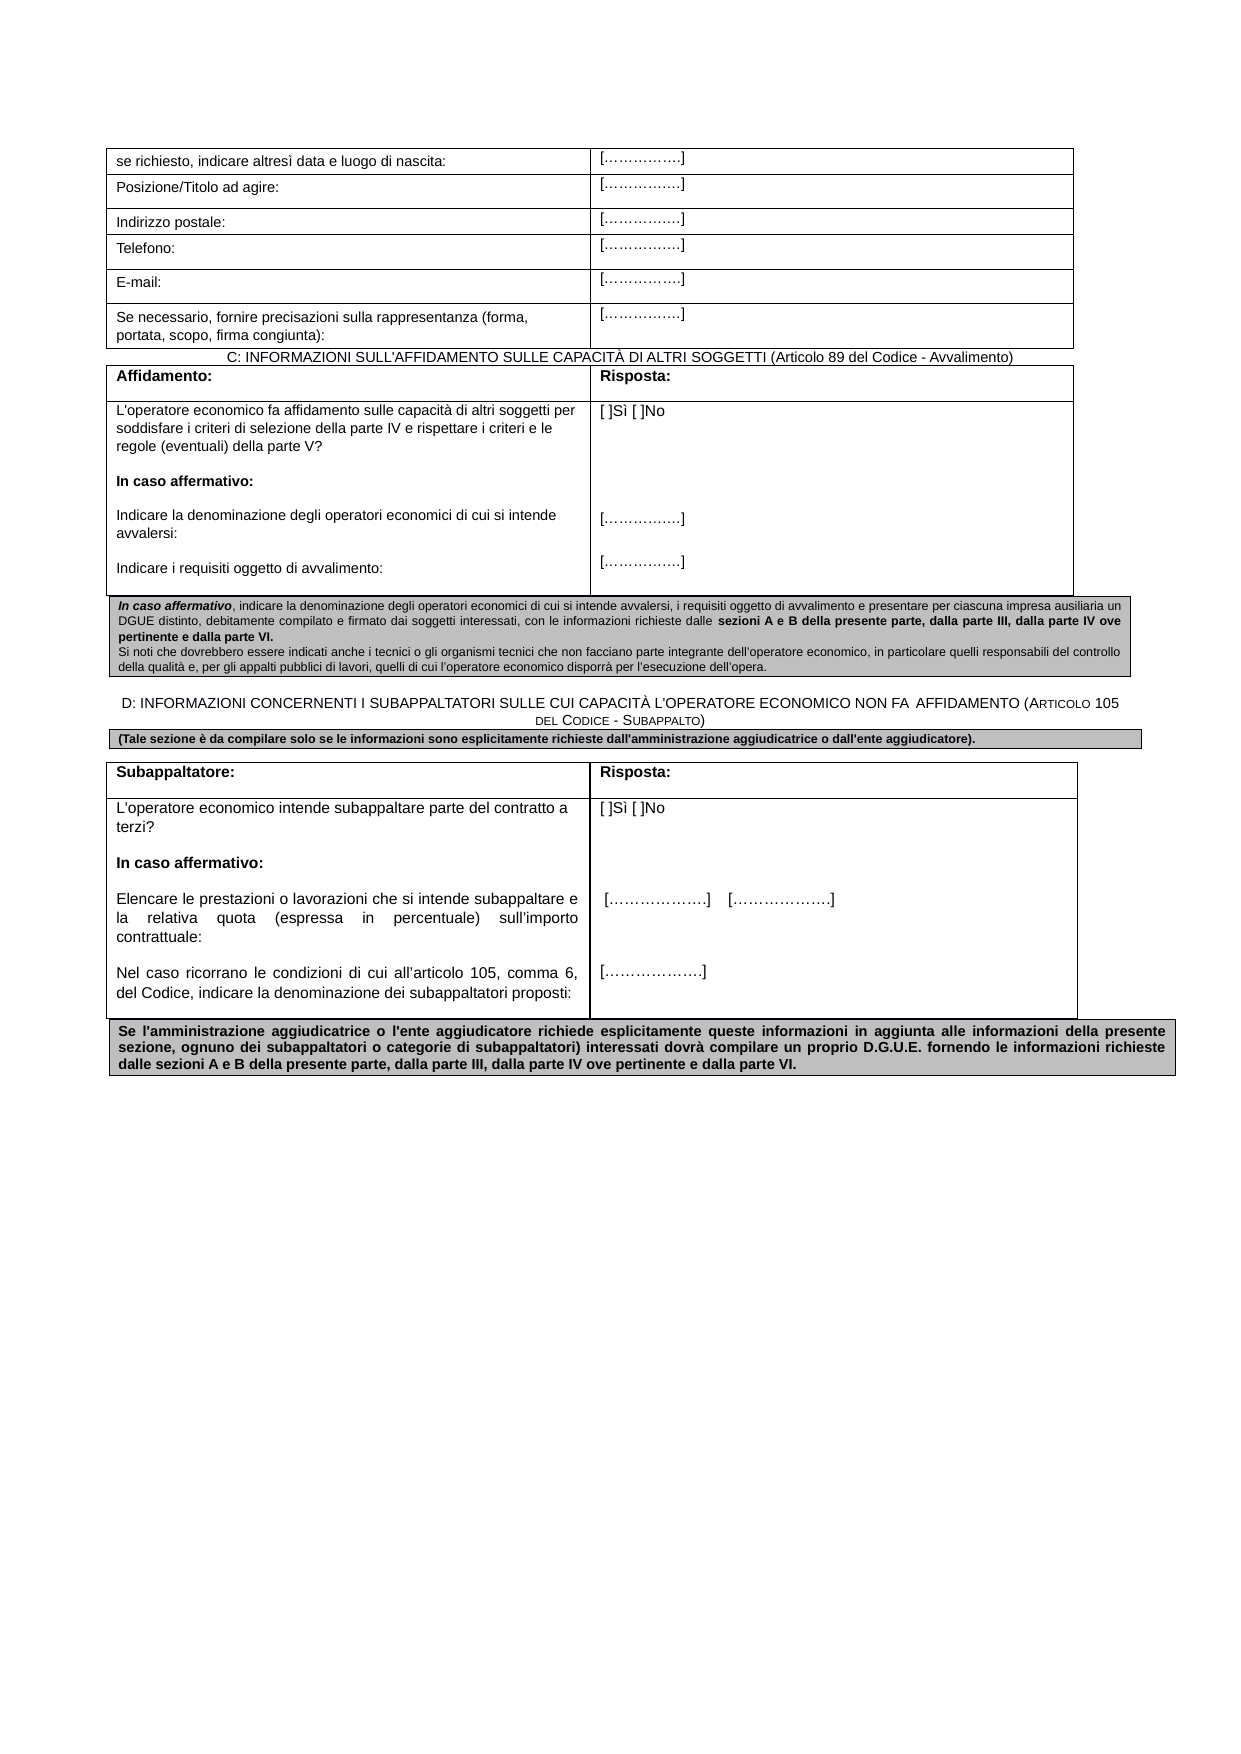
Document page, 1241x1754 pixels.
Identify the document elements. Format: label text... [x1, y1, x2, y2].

table_header Subappaltatore: [107, 763, 589, 797]
table_header Risposta: [591, 763, 1077, 797]
table_cell […………….] [591, 270, 1073, 303]
table_cell Se necessario, fornire precisazioni sulla rappresentanza (forma, portata, scopo, firma congiunta): [107, 304, 590, 347]
table_cell [ ]Sì [ ]No [………….…] [………….…] [591, 402, 1073, 594]
table_cell [ ]Sì [ ]No [……………….] [……………….] [……………….] [591, 799, 1077, 1018]
title (Tale sezione è da compilare solo se le informazioni sono esplicitamente richieste dall'amministrazione aggiudicatrice o dall'ente aggiudicatore). [110, 730, 1141, 748]
text In caso affermativo, indicare la denominazione degli operatori economici di cui si intende avvalersi, i requisiti oggetto di avvalimento e presentare per ciascuna impresa ausiliaria un DGUE distinto, debitamente compilato e firmato dai soggetti interessati, con le informazioni richieste dalle sezioni A e B della presente parte, dalla parte III, dalla parte IV ove pertinente e dalla parte VI. [110, 597, 1130, 641]
title D: Informazioni concernenti i subappaltatori sulle cui capacità l'operatore economico non fa affidamento (Articolo 105 del Codice - Subappalto) [118, 695, 1122, 729]
table_cell Indirizzo postale: [107, 209, 590, 234]
table_cell se richiesto, indicare altresì data e luogo di nascita: [107, 149, 590, 174]
table_cell [………….…] [591, 235, 1073, 269]
table_cell E-mail: [107, 270, 590, 303]
text Si noti che dovrebbero essere indicati anche i tecnici o gli organismi tecnici che non facciano parte integrante dell’operatore economico, in particolare quelli responsabili del controllo della qualità e, per gli appalti pubblici di lavori, quelli di cui l’operatore economico disporrà per l’esecuzione dell’opera. [110, 641, 1130, 676]
table_cell L'operatore economico fa affidamento sulle capacità di altri soggetti per soddisfare i criteri di selezione della parte IV e rispettare i criteri e le regole (eventuali) della parte V? In caso affermativo: Indicare la denominazione degli operatori economici di cui si intende avvalersi: Indicare i requisiti oggetto di avvalimento: [107, 402, 590, 594]
table_cell […………….] [591, 149, 1073, 174]
table_cell [………….…] [591, 175, 1073, 208]
title C: Informazioni sull'affidamento SULLE Capacità di altri soggetti (Articolo 89 del Codice - Avvalimento) [118, 348, 1122, 365]
table_cell Posizione/Titolo ad agire: [107, 175, 590, 208]
table_cell L'operatore economico intende subappaltare parte del contratto a terzi? In caso affermativo: Elencare le prestazioni o lavorazioni che si intende subappaltare e la relativa quota (espressa in percentuale) sull’importo contrattuale: Nel caso ricorrano le condizioni di cui all’articolo 105, comma 6, del Codice, indicare la denominazione dei subappaltatori proposti: [107, 799, 589, 1018]
table_cell Telefono: [107, 235, 590, 269]
table_header Affidamento: [107, 366, 590, 401]
table_cell [………….…] [591, 209, 1073, 234]
table_header Risposta: [591, 366, 1073, 401]
title Se l'amministrazione aggiudicatrice o l'ente aggiudicatore richiede esplicitamente queste informazioni in aggiunta alle informazioni della presente sezione, ognuno dei subappaltatori o categorie di subappaltatori) interessati dovrà compilare un proprio D.G.U.E. fornendo le informazioni richieste dalle sezioni A e B della presente parte, dalla parte III, dalla parte IV ove pertinente e dalla parte VI. [110, 1020, 1175, 1075]
table_cell [………….…] [591, 304, 1073, 347]
